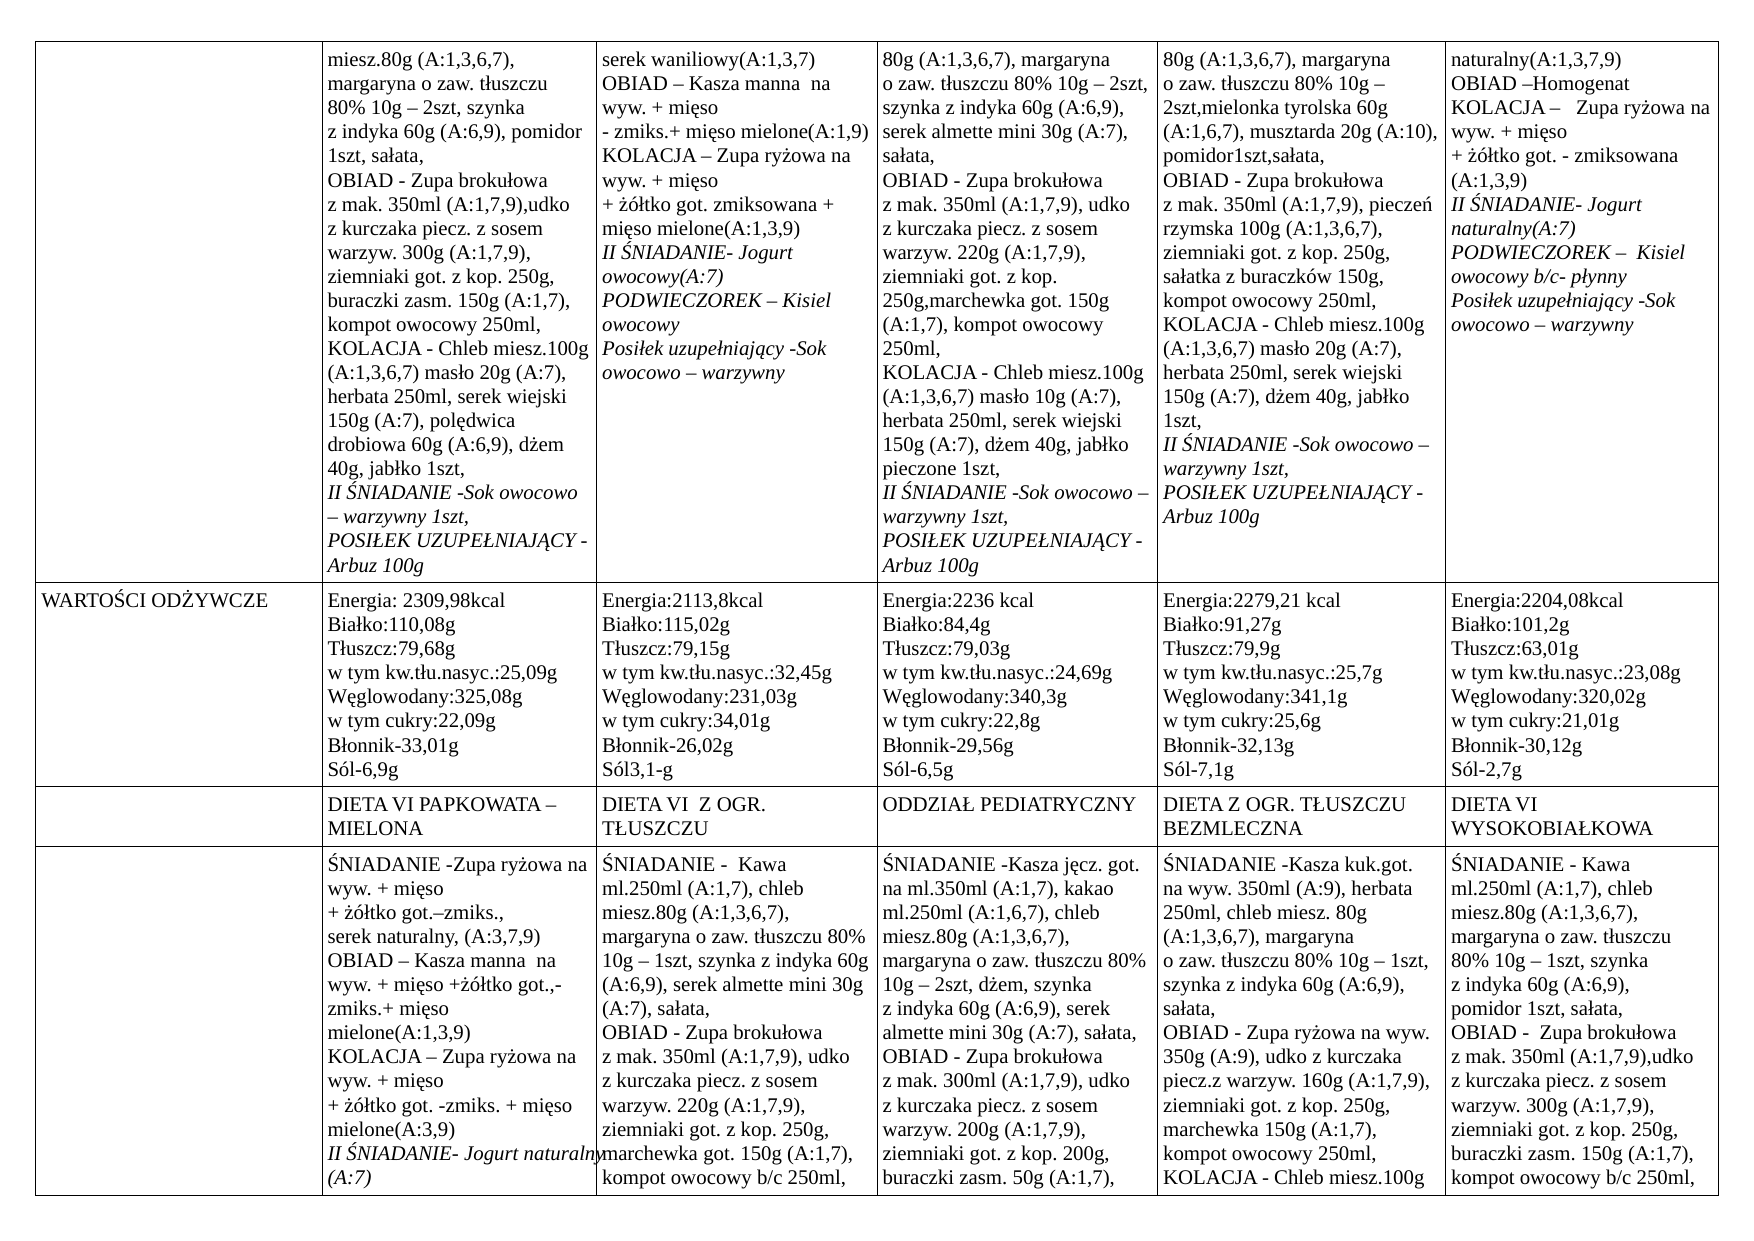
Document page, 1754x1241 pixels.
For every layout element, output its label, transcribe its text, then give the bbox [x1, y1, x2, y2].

table_cell DIETA Z OGR. TŁUSZCZU BEZMLECZNA [1158, 787, 1445, 846]
table_cell miesz.80g (A:1,3,6,7), margaryna o zaw. tłuszczu 80% 10g – 2szt, szynka z indyka 60g (A:6,9), pomidor 1szt, sałata, OBIAD - Zupa brokułowa z mak. 350ml (A:1,7,9),udko z kurczaka piecz. z sosem warzyw. 300g (A:1,7,9), ziemniaki got. z kop. 250g, buraczki zasm. 150g (A:1,7), kompot owocowy 250ml, KOLACJA - Chleb miesz.100g (A:1,3,6,7) masło 20g (A:7), herbata 250ml, serek wiejski 150g (A:7), polędwica drobiowa 60g (A:6,9), dżem 40g, jabłko 1szt, II ŚNIADANIE -Sok owocowo – warzywny 1szt, POSIŁEK UZUPEŁNIAJĄCY - Arbuz 100g [323, 42, 596, 582]
table_cell DIETA VI PAPKOWATA – MIELONA [323, 787, 596, 846]
table_cell naturalny(A:1,3,7,9) OBIAD –Homogenat KOLACJA – Zupa ryżowa na wyw. + mięso + żółtko got. - zmiksowana (A:1,3,9) II ŚNIADANIE- Jogurt naturalny(A:7) PODWIECZOREK – Kisiel owocowy b/c- płynny Posiłek uzupełniający -Sok owocowo – warzywny [1446, 42, 1718, 582]
table_cell ŚNIADANIE -Kasza jęcz. got. na ml.350ml (A:1,7), kakao ml.250ml (A:1,6,7), chleb miesz.80g (A:1,3,6,7), margaryna o zaw. tłuszczu 80% 10g – 2szt, dżem, szynka z indyka 60g (A:6,9), serek almette mini 30g (A:7), sałata, OBIAD - Zupa brokułowa z mak. 300ml (A:1,7,9), udko z kurczaka piecz. z sosem warzyw. 200g (A:1,7,9), ziemniaki got. z kop. 200g, buraczki zasm. 50g (A:1,7), [878, 847, 1157, 1194]
table_cell [36, 787, 322, 846]
table_cell Energia:2204,08kcal Białko:101,2g Tłuszcz:63,01g w tym kw.tłu.nasyc.:23,08g Węglowodany:320,02g w tym cukry:21,01g Błonnik-30,12g Sól-2,7g [1446, 583, 1718, 786]
table_cell 80g (A:1,3,6,7), margaryna o zaw. tłuszczu 80% 10g – 2szt,mielonka tyrolska 60g (A:1,6,7), musztarda 20g (A:10), pomidor1szt,sałata, OBIAD - Zupa brokułowa z mak. 350ml (A:1,7,9), pieczeń rzymska 100g (A:1,3,6,7), ziemniaki got. z kop. 250g, sałatka z buraczków 150g, kompot owocowy 250ml, KOLACJA - Chleb miesz.100g (A:1,3,6,7) masło 20g (A:7), herbata 250ml, serek wiejski 150g (A:7), dżem 40g, jabłko 1szt, II ŚNIADANIE -Sok owocowo – warzywny 1szt, POSIŁEK UZUPEŁNIAJĄCY - Arbuz 100g [1158, 42, 1445, 582]
table_cell ŚNIADANIE -Kasza kuk.got. na wyw. 350ml (A:9), herbata 250ml, chleb miesz. 80g (A:1,3,6,7), margaryna o zaw. tłuszczu 80% 10g – 1szt, szynka z indyka 60g (A:6,9), sałata, OBIAD - Zupa ryżowa na wyw. 350g (A:9), udko z kurczaka piecz.z warzyw. 160g (A:1,7,9), ziemniaki got. z kop. 250g, marchewka 150g (A:1,7), kompot owocowy 250ml, KOLACJA - Chleb miesz.100g [1158, 847, 1445, 1194]
table_cell ŚNIADANIE - Kawa ml.250ml (A:1,7), chleb miesz.80g (A:1,3,6,7), margaryna o zaw. tłuszczu 80% 10g – 1szt, szynka z indyka 60g (A:6,9), serek almette mini 30g (A:7), sałata, OBIAD - Zupa brokułowa z mak. 350ml (A:1,7,9), udko z kurczaka piecz. z sosem warzyw. 220g (A:1,7,9), ziemniaki got. z kop. 250g, marchewka got. 150g (A:1,7), kompot owocowy b/c 250ml, KOLACJA - Chleb miesz.100g (A:1,3,6,7) masło 10g (A:7), herbata 250ml, serek wiejski 150g (A:7), dżem 40g, jabłko pieczone 1szt, II ŚNIADANIE -Sok owocowo – warzywny 1szt, PODWIECZOREK - Kisiel ow. got. b/c tartym jabłkiem 200 ml., POSIŁEK UZUPEŁNIAJĄCY - Arbuz 100g [597, 847, 877, 1194]
table_cell [36, 847, 322, 1194]
table_cell Energia:2236 kcal Białko:84,4g Tłuszcz:79,03g w tym kw.tłu.nasyc.:24,69g Węglowodany:340,3g w tym cukry:22,8g Błonnik-29,56g Sól-6,5g [878, 583, 1157, 786]
table_cell 80g (A:1,3,6,7), margaryna o zaw. tłuszczu 80% 10g – 2szt, szynka z indyka 60g (A:6,9), serek almette mini 30g (A:7), sałata, OBIAD - Zupa brokułowa z mak. 350ml (A:1,7,9), udko z kurczaka piecz. z sosem warzyw. 220g (A:1,7,9), ziemniaki got. z kop. 250g,marchewka got. 150g (A:1,7), kompot owocowy 250ml, KOLACJA - Chleb miesz.100g (A:1,3,6,7) masło 10g (A:7), herbata 250ml, serek wiejski 150g (A:7), dżem 40g, jabłko pieczone 1szt, II ŚNIADANIE -Sok owocowo – warzywny 1szt, POSIŁEK UZUPEŁNIAJĄCY - Arbuz 100g [878, 42, 1157, 582]
table_cell DIETA VI Z OGR. TŁUSZCZU [597, 787, 877, 846]
table_cell Energia:2279,21 kcal Białko:91,27g Tłuszcz:79,9g w tym kw.tłu.nasyc.:25,7g Węglowodany:341,1g w tym cukry:25,6g Błonnik-32,13g Sól-7,1g [1158, 583, 1445, 786]
table_cell Energia: 2309,98kcal Białko:110,08g Tłuszcz:79,68g w tym kw.tłu.nasyc.:25,09g Węglowodany:325,08g w tym cukry:22,09g Błonnik-33,01g Sól-6,9g [323, 583, 596, 786]
table_cell ŚNIADANIE -Zupa ryżowa na wyw. + mięso + żółtko got.–zmiks., serek naturalny, (A:3,7,9) OBIAD – Kasza manna na wyw. + mięso +żółtko got.,- zmiks.+ mięso mielone(A:1,3,9) KOLACJA – Zupa ryżowa na wyw. + mięso + żółtko got. -zmiks. + mięso mielone(A:3,9) II ŚNIADANIE- Jogurt naturalny (A:7) PODWIECZOREK – Kisiel owocowy b/c Posiłek uzupełniający -Sok owocowo – warzywny [323, 847, 596, 1194]
table_cell ODDZIAŁ PEDIATRYCZNY [878, 787, 1157, 846]
table_cell Energia:2113,8kcal Białko:115,02g Tłuszcz:79,15g w tym kw.tłu.nasyc.:32,45g Węglowodany:231,03g w tym cukry:34,01g Błonnik-26,02g Sól3,1-g [597, 583, 877, 786]
table_cell [36, 42, 322, 582]
table_cell ŚNIADANIE - Kawa ml.250ml (A:1,7), chleb miesz.80g (A:1,3,6,7), margaryna o zaw. tłuszczu 80% 10g – 1szt, szynka z indyka 60g (A:6,9), pomidor 1szt, sałata, OBIAD - Zupa brokułowa z mak. 350ml (A:1,7,9),udko z kurczaka piecz. z sosem warzyw. 300g (A:1,7,9), ziemniaki got. z kop. 250g, buraczki zasm. 150g (A:1,7), kompot owocowy b/c 250ml, [1446, 847, 1718, 1194]
table_cell WARTOŚCI ODŻYWCZE [36, 583, 322, 786]
table_cell DIETA VI WYSOKOBIAŁKOWA [1446, 787, 1718, 846]
table_cell serek waniliowy(A:1,3,7) OBIAD – Kasza manna na wyw. + mięso - zmiks.+ mięso mielone(A:1,9) KOLACJA – Zupa ryżowa na wyw. + mięso + żółtko got. zmiksowana + mięso mielone(A:1,3,9) II ŚNIADANIE- Jogurt owocowy(A:7) PODWIECZOREK – Kisiel owocowy Posiłek uzupełniający -Sok owocowo – warzywny [597, 42, 877, 582]
